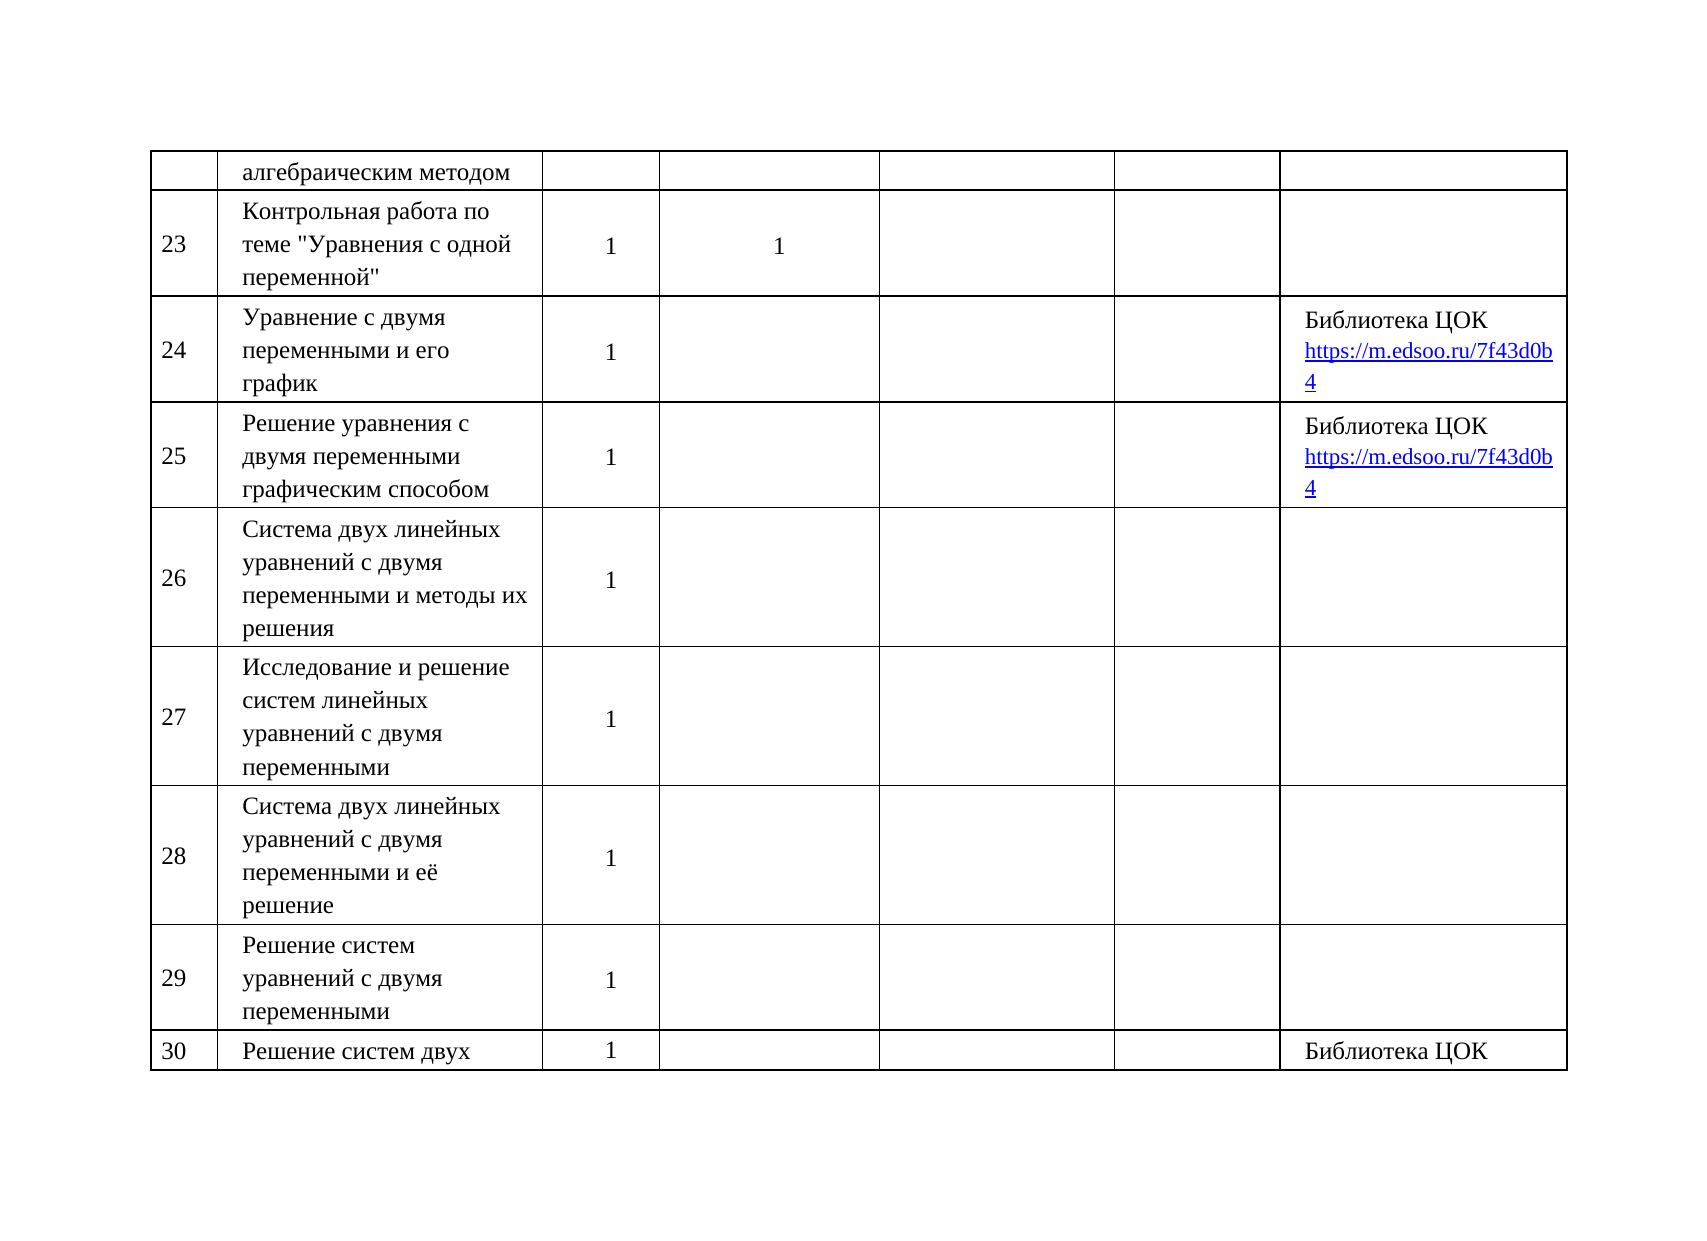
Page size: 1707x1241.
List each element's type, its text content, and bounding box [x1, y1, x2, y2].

table_cell [1115, 647, 1279, 784]
table_cell Контрольная работа по теме "Уравнения с одной переменной" [218, 191, 542, 295]
table_cell Библиотека ЦОК https://m.edsoo.ru/7f43d0b4 [1281, 403, 1566, 507]
table_cell [660, 786, 879, 923]
table_cell 26 [152, 508, 217, 646]
table_cell 1 [543, 508, 659, 646]
table_cell [1281, 647, 1566, 784]
table_cell [660, 1031, 879, 1069]
table_cell [1115, 1031, 1279, 1069]
table_cell 27 [152, 647, 217, 784]
table_cell 24 [152, 297, 217, 401]
table_cell 1 [543, 1031, 659, 1069]
table_cell [880, 403, 1114, 507]
table_cell [1115, 191, 1279, 295]
table_cell [1115, 925, 1279, 1029]
table_cell [880, 191, 1114, 295]
table_cell Решение систем двух [218, 1031, 542, 1069]
table_cell Библиотека ЦОК [1281, 1031, 1566, 1069]
table_cell Решение систем уравнений с двумя переменными [218, 925, 542, 1029]
table_cell [880, 925, 1114, 1029]
table_cell [660, 647, 879, 784]
table_cell Решение уравнения с двумя переменными графическим способом [218, 403, 542, 507]
table_cell [1281, 191, 1566, 295]
table_cell 1 [660, 191, 879, 295]
table_cell [152, 152, 217, 189]
table_cell 30 [152, 1031, 217, 1069]
table_cell 1 [543, 403, 659, 507]
table_cell [1115, 786, 1279, 923]
table_cell [1115, 403, 1279, 507]
table_cell [880, 297, 1114, 401]
table_cell Библиотека ЦОК https://m.edsoo.ru/7f43d0b4 [1281, 297, 1566, 401]
table_cell 29 [152, 925, 217, 1029]
table_cell 1 [543, 191, 659, 295]
table_cell 25 [152, 403, 217, 507]
table_cell Уравнение с двумя переменными и его график [218, 297, 542, 401]
table_cell [660, 403, 879, 507]
table_cell алгебраическим методом [218, 152, 542, 189]
table_cell 1 [543, 647, 659, 784]
table_cell Система двух линейных уравнений с двумя переменными и методы их решения [218, 508, 542, 646]
table_cell [1115, 297, 1279, 401]
table_cell [660, 508, 879, 646]
table_cell [880, 786, 1114, 923]
table_cell [660, 152, 879, 189]
table_cell [880, 508, 1114, 646]
table_cell [660, 925, 879, 1029]
table_cell [880, 1031, 1114, 1069]
table_cell 1 [543, 786, 659, 923]
table_cell [880, 647, 1114, 784]
table_cell [543, 152, 659, 189]
table_cell [1281, 152, 1566, 189]
table_cell Система двух линейных уравнений с двумя переменными и её решение [218, 786, 542, 923]
table_cell 1 [543, 925, 659, 1029]
table_cell [660, 297, 879, 401]
table_cell 28 [152, 786, 217, 923]
table_cell [1281, 925, 1566, 1029]
table_cell 1 [543, 297, 659, 401]
table_cell Исследование и решение систем линейных уравнений с двумя переменными [218, 647, 542, 784]
table_cell [1115, 152, 1279, 189]
table_cell [1281, 786, 1566, 923]
table_cell [1281, 508, 1566, 646]
table_cell [1115, 508, 1279, 646]
table_cell [880, 152, 1114, 189]
table_cell 23 [152, 191, 217, 295]
